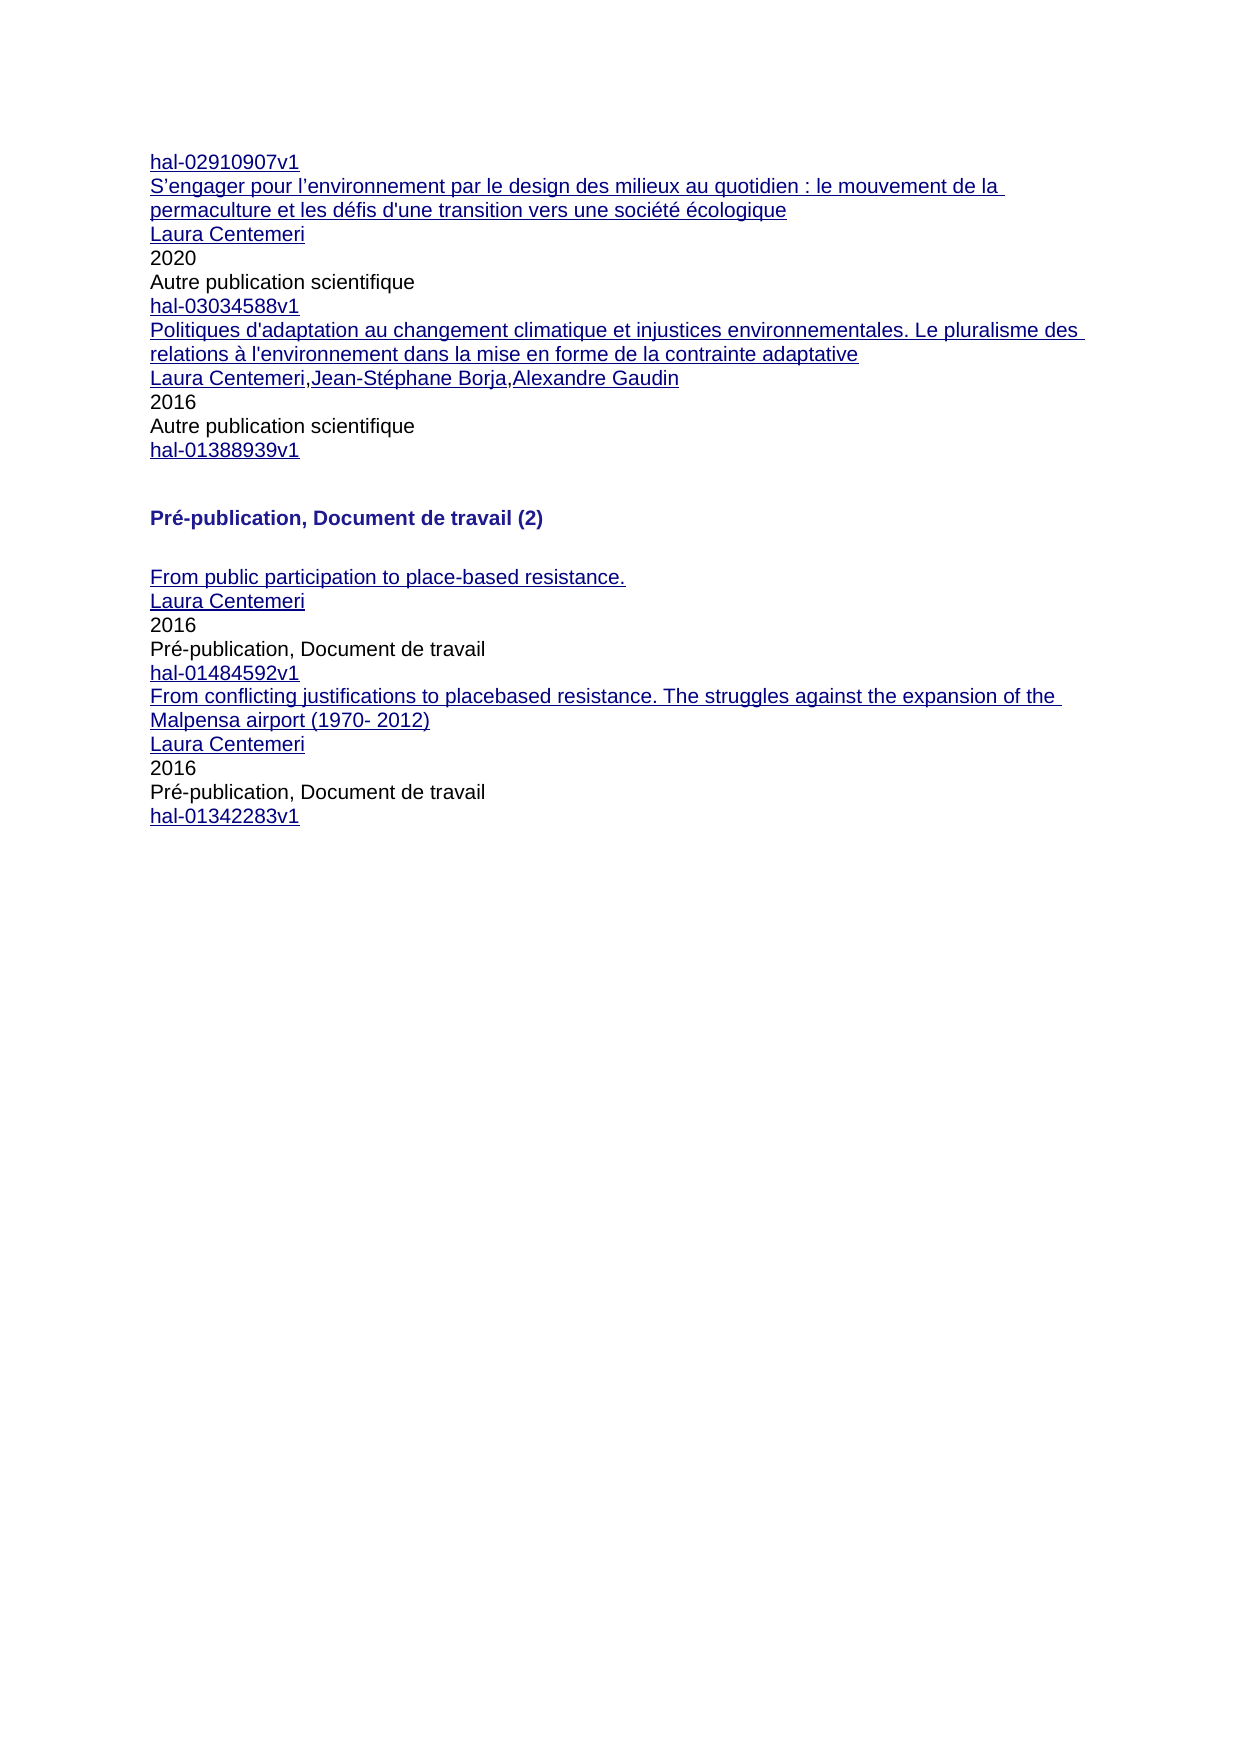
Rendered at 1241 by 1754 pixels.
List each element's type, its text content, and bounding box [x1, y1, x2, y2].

table_cell From conflicting justifications to placebased resistance. The struggles against the expansion of the Malpensa airport (1970- 2012) Laura Centemeri 2016 Pré-publication, Document de travail hal-01342283v1 [150, 684, 1090, 828]
table_cell hal-02910907v1 [150, 150, 1090, 174]
subtitle Pré-publication, Document de travail (2) [150, 506, 1090, 530]
table_cell Politiques d'adaptation au changement climatique et injustices environnementales. Le pluralisme des relations à l'environnement dans la mise en forme de la contrainte adaptative Laura Centemeri,Jean-Stéphane Borja,Alexandre Gaudin 2016 Autre publication scientifique hal-01388939v1 [150, 318, 1090, 461]
table_header From public participation to place-based resistance. Laura Centemeri 2016 Pré-publication, Document de travail hal-01484592v1 [150, 565, 1090, 684]
table_cell S’engager pour l’environnement par le design des milieux au quotidien : le mouvement de la permaculture et les défis d'une transition vers une société écologique Laura Centemeri 2020 Autre publication scientifique hal-03034588v1 [150, 174, 1090, 318]
